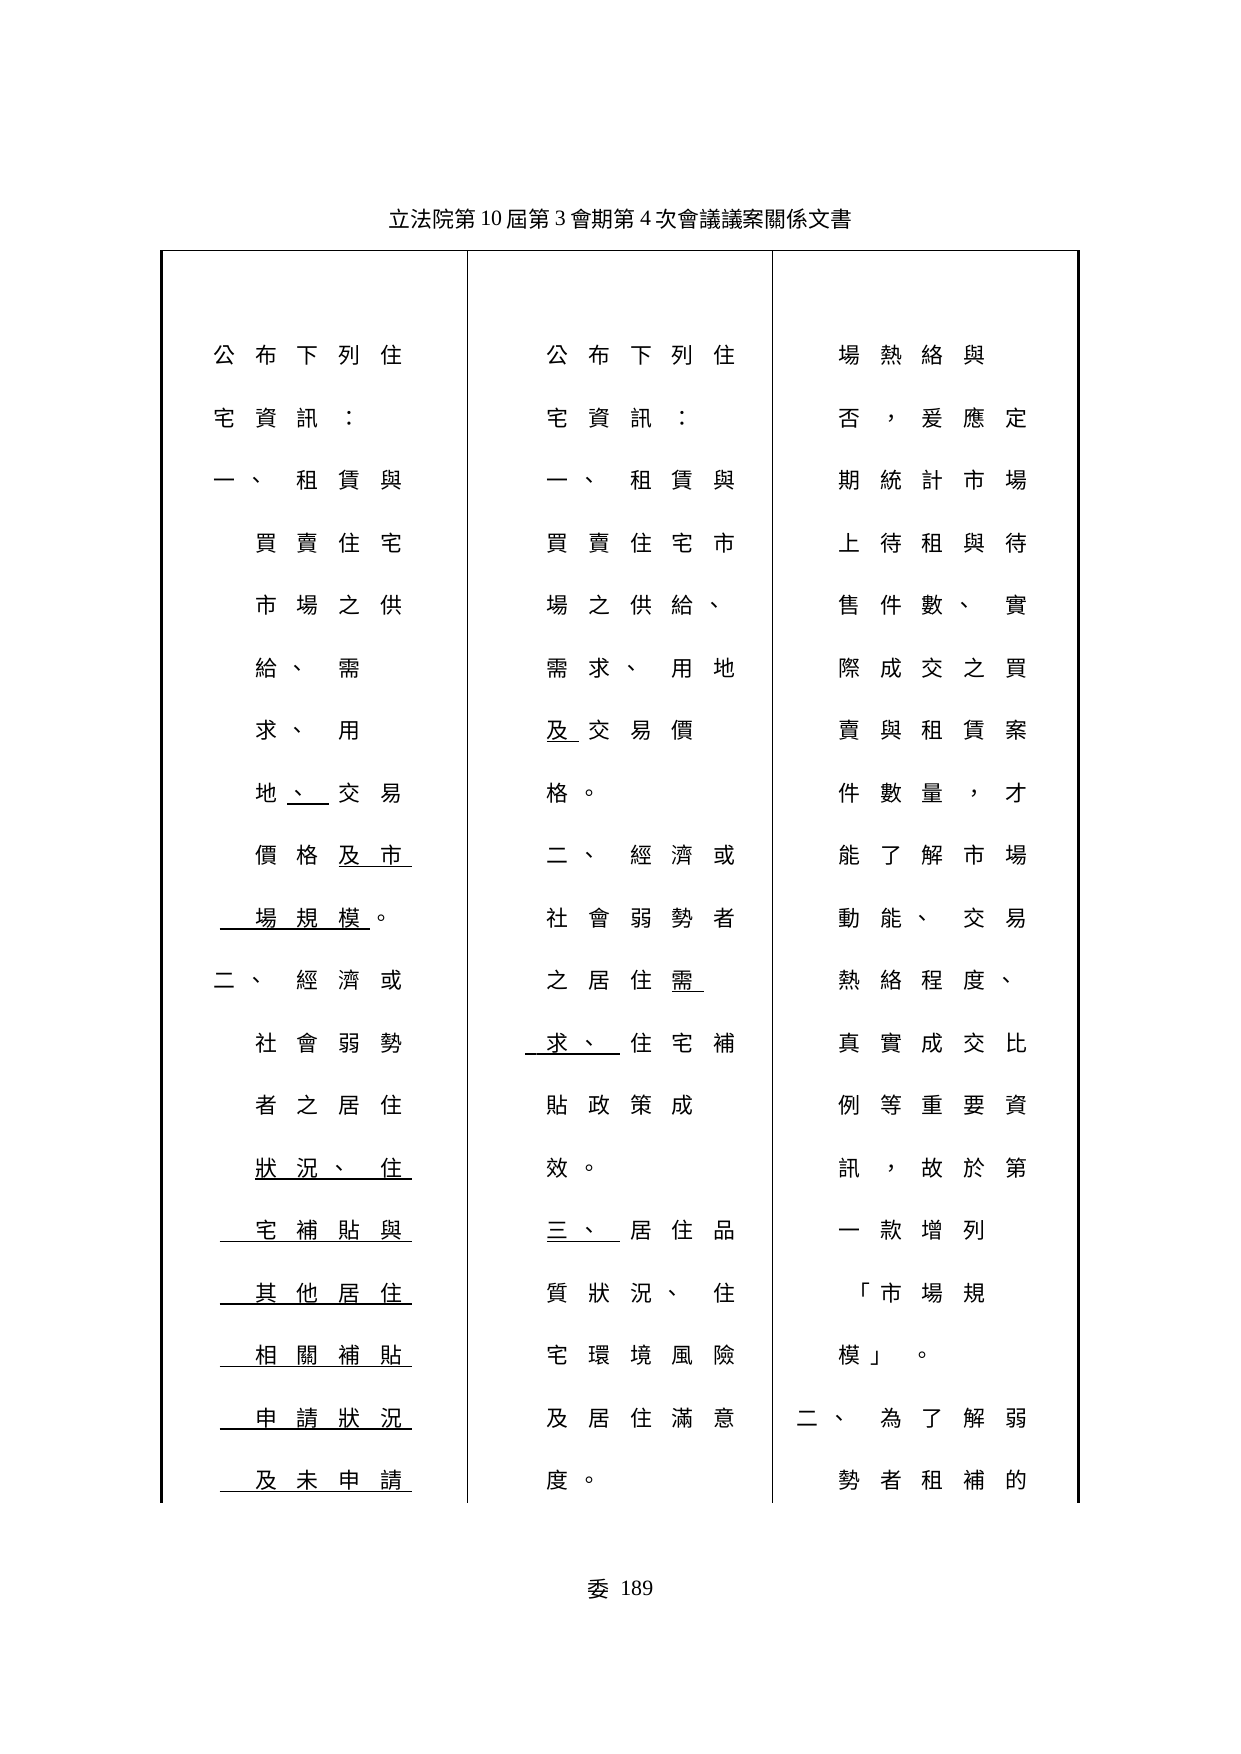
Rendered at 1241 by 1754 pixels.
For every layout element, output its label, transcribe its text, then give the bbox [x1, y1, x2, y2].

table_cell 公布下列住宅資訊： 一、租賃與買賣住宅市場之供給、需求、用地及交易價格。 二、經濟或社會弱勢者之居住需求、住宅補貼政策成效。 三、居住品質狀況、住宅環境風險及居住滿意度。 [468, 251, 772, 1503]
table_cell 公布下列住宅資訊： 一、租賃與買賣住宅市場之供給、需求、用地、交易價格及市場規模。 二、經濟或社會弱勢者之居住狀況、住宅補貼與其他居住相關補貼申請狀況及未申請 [163, 251, 467, 1503]
table_cell 場熱絡與否，爰應定期統計市場上待租與待售件數、實際成交之買賣與租賃案件數量，才能了解市場動能、交易熱絡程度、真實成交比例等重要資訊，故於第一款增列「市場規模」。 二、為了解弱勢者租補的 [773, 251, 1077, 1503]
